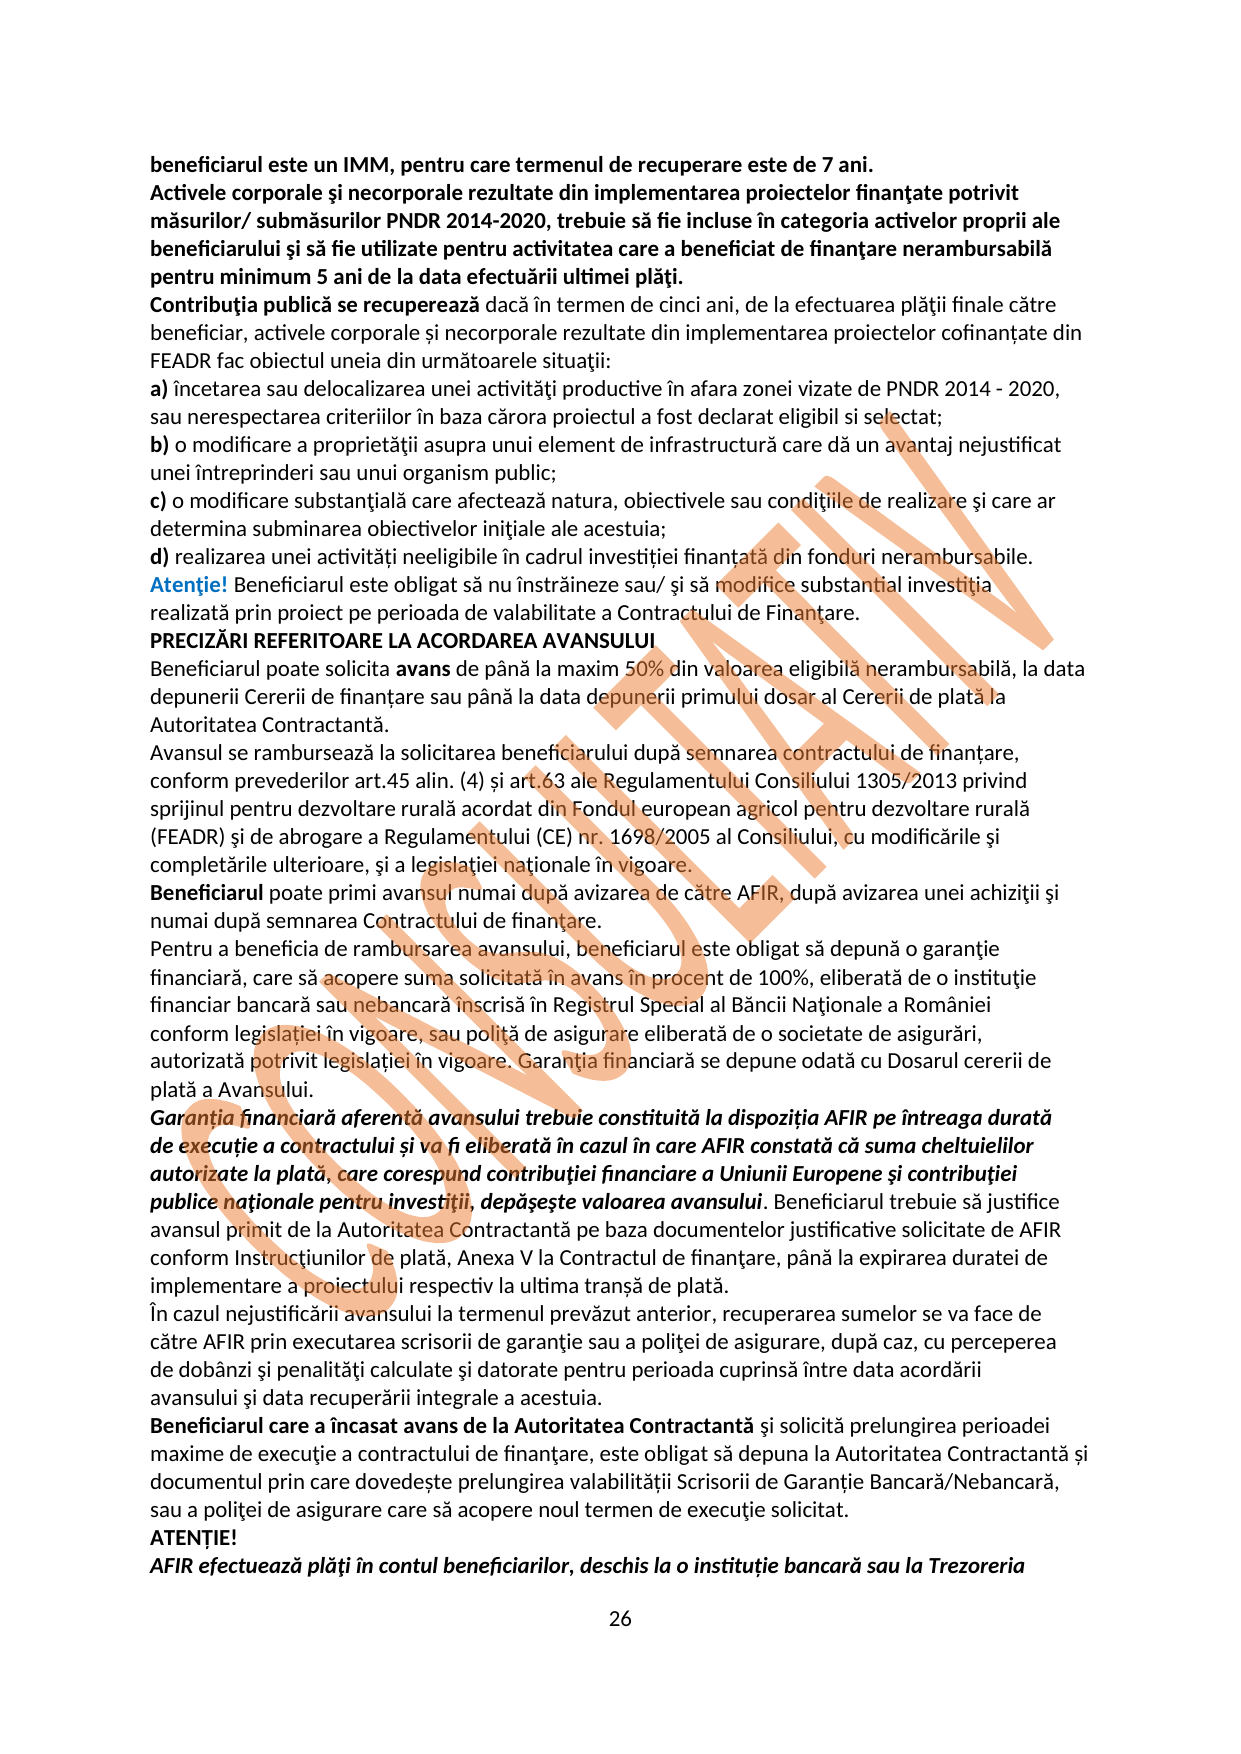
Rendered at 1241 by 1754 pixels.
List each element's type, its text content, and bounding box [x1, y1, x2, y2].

text b) o modificare a proprietăţii asupra unui element de infrastructură care dă un avantaj nejustificat unei întreprinderi sau unui organism public; [905, 430, 1090, 486]
text b) o modificare a proprietăţii asupra unui element de infrastructură care dă un avantaj nejustificat unei întreprinderi sau unui organism public; [150, 430, 922, 486]
text [932, 626, 1076, 654]
text Beneficiarul poate primi avansul numai după avizarea de către AFIR, după avizarea unei achiziţii şi numai după semnarea Contractului de finanţare. [761, 878, 1090, 934]
text Atenţie! Beneficiarul este obligat să nu înstrăineze sau/ şi să modifice substantial investiţia realizată prin proiect pe perioada de valabilitate a Contractului de Finanţare. [777, 570, 906, 626]
text c) o modificare substanţială care afectează natura, obiectivele sau condiţiile de realizare şi care ar determina subminarea obiectivelor iniţiale ale acestuia; [846, 486, 963, 542]
text Activele corporale şi necorporale rezultate din implementarea proiectelor finanţate potrivit măsurilor/ submăsurilor PNDR 2014-2020, trebuie să fie incluse în categoria activelor proprii ale beneficiarului şi să fie utilizate pentru activitatea care a beneficiat de finanţare nerambursabilă pentru minimum 5 ani de la data efectuării ultimei plăţi. [150, 178, 1076, 290]
text Garanția financiară aferentă avansului trebuie constituită la dispoziția AFIR pe întreaga durată de execuție a contractului și va fi eliberată în cazul în care AFIR constată că suma cheltuielilor autorizate la plată, care corespund contribuţiei financiare a Uniunii Europene şi contribuţiei publice naţionale pentru investiţii, depăşeşte valoarea avansului. Beneficiarul trebuie să justifice avansul primit de la Autoritatea Contractantă pe baza documentelor justificative solicitate de AFIR conform Instrucţiunilor de plată, Anexa V la Contractul de finanţare, până la expirarea duratei de implementare a proiectului respectiv la ultima tranșă de plată. [208, 1103, 1076, 1299]
text Beneficiarul poate primi avansul numai după avizarea de către AFIR, după avizarea unei achiziţii şi numai după semnarea Contractului de finanţare. [650, 878, 739, 934]
text Beneficiarul poate primi avansul numai după avizarea de către AFIR, după avizarea unei achiziţii şi numai după semnarea Contractului de finanţare. [150, 878, 441, 934]
text Contribuţia publică se recuperează dacă în termen de cinci ani, de la efectuarea plăţii finale către beneficiar, activele corporale și necorporale rezultate din implementarea proiectelor cofinanțate din FEADR fac obiectul uneia din următoarele situaţii: [150, 290, 1090, 374]
text Beneficiarul poate primi avansul numai după avizarea de către AFIR, după avizarea unei achiziţii şi numai după semnarea Contractului de finanţare. [538, 878, 672, 934]
text c) o modificare substanţială care afectează natura, obiectivele sau condiţiile de realizare şi care ar determina subminarea obiectivelor iniţiale ale acestuia; [150, 486, 890, 542]
text Avansul se rambursează la solicitarea beneficiarului după semnarea contractului de finanțare, conform prevederilor art.45 alin. (4) și art.63 ale Regulamentului Consiliului 1305/2013 privind sprijinul pentru dezvoltare rurală acordat din Fondul european agricol pentru dezvoltare rurală (FEADR) şi de abrogare a Regulamentului (CE) nr. 1698/2005 al Consiliului, cu modificările şi completările ulterioare, şi a legislaţiei naţionale în vigoare. [699, 738, 1076, 878]
text Avansul se rambursează la solicitarea beneficiarului după semnarea contractului de finanțare, conform prevederilor art.45 alin. (4) și art.63 ale Regulamentului Consiliului 1305/2013 privind sprijinul pentru dezvoltare rurală acordat din Fondul european agricol pentru dezvoltare rurală (FEADR) şi de abrogare a Regulamentului (CE) nr. 1698/2005 al Consiliului, cu modificările şi completările ulterioare, şi a legislaţiei naţionale în vigoare. [150, 738, 683, 878]
text Atenţie! Beneficiarul este obligat să nu înstrăineze sau/ şi să modifice substantial investiţia realizată prin proiect pe perioada de valabilitate a Contractului de Finanţare. [150, 570, 806, 626]
text Garanția financiară aferentă avansului trebuie constituită la dispoziția AFIR pe întreaga durată de execuție a contractului și va fi eliberată în cazul în care AFIR constată că suma cheltuielilor autorizate la plată, care corespund contribuţiei financiare a Uniunii Europene şi contribuţiei publice naţionale pentru investiţii, depăşeşte valoarea avansului. Beneficiarul trebuie să justifice avansul primit de la Autoritatea Contractantă pe baza documentelor justificative solicitate de AFIR conform Instrucţiunilor de plată, Anexa V la Contractul de finanţare, până la expirarea duratei de implementare a proiectului respectiv la ultima tranșă de plată. [150, 1103, 316, 1299]
text Atenţie! Beneficiarul este obligat să nu înstrăineze sau/ şi să modifice substantial investiţia realizată prin proiect pe perioada de valabilitate a Contractului de Finanţare. [876, 570, 1007, 626]
text beneficiarul este un IMM, pentru care termenul de recuperare este de 7 ani. [150, 150, 1076, 178]
text Pentru a beneficia de rambursarea avansului, beneficiarul este obligat să depună o garanţie financiară, care să acopere suma solicitată în avans în procent de 100%, eliberată de o instituţie financiar bancară sau nebancară înscrisă în Registrul Special al Băncii Naţionale a României conform legislației în vigoare, sau poliţă de asigurare eliberată de o societate de asigurări, autorizată potrivit legislației în vigoare. Garanţia financiară se depune odată cu Dosarul cererii de plată a Avansului. [401, 1031, 541, 1103]
text PRECIZĂRI REFERITOARE LA ACORDAREA AVANSULUI [150, 626, 702, 654]
text Atenţie! Beneficiarul este obligat să nu înstrăineze sau/ şi să modifice substantial investiţia realizată prin proiect pe perioada de valabilitate a Contractului de Finanţare. [1005, 570, 1076, 626]
text Pentru a beneficia de rambursarea avansului, beneficiarul este obligat să depună o garanţie financiară, care să acopere suma solicitată în avans în procent de 100%, eliberată de o instituţie financiar bancară sau nebancară înscrisă în Registrul Special al Băncii Naţionale a României conform legislației în vigoare, sau poliţă de asigurare eliberată de o societate de asigurări, autorizată potrivit legislației în vigoare. Garanţia financiară se depune odată cu Dosarul cererii de plată a Avansului. [150, 934, 522, 1103]
text c) o modificare substanţială care afectează natura, obiectivele sau condiţiile de realizare şi care ar determina subminarea obiectivelor iniţiale ale acestuia; [945, 486, 1090, 542]
text Beneficiarul poate primi avansul numai după avizarea de către AFIR, după avizarea unei achiziţii şi numai după semnarea Contractului de finanţare. [446, 878, 567, 934]
text d) realizarea unei activități neeligibile în cadrul investiției finanțată din fonduri nerambursabile. [150, 542, 757, 570]
text [833, 626, 934, 654]
text a) încetarea sau delocalizarea unei activităţi productive în afara zonei vizate de PNDR 2014 - 2020, sau nerespectarea criteriilor în baza cărora proiectul a fost declarat eligibil si selectat; [150, 374, 1090, 430]
text d) realizarea unei activități neeligibile în cadrul investiției finanțată din fonduri nerambursabile. [985, 542, 1090, 570]
text În cazul nejustificării avansului la termenul prevăzut anterior, recuperarea sumelor se va face de către AFIR prin executarea scrisorii de garanţie sau a poliţei de asigurare, după caz, cu perceperea de dobânzi şi penalităţi calculate şi datorate pentru perioada cuprinsă între data acordării avansului şi data recuperării integrale a acestuia. [150, 1299, 1076, 1411]
text Beneficiarul poate solicita avans de până la maxim 50% din valoarea eligibilă nerambursabilă, la data depunerii Cererii de finanțare sau până la data depunerii primului dosar al Cererii de plată la Autoritatea Contractantă. [654, 654, 762, 738]
text AFIR efectuează plăţi în contul beneficiarilor, deschis la o instituție bancară sau la Trezoreria [150, 1551, 1076, 1579]
text Pentru a beneficia de rambursarea avansului, beneficiarul este obligat să depună o garanţie financiară, care să acopere suma solicitată în avans în procent de 100%, eliberată de o instituţie financiar bancară sau nebancară înscrisă în Registrul Special al Băncii Naţionale a României conform legislației în vigoare, sau poliţă de asigurare eliberată de o societate de asigurări, autorizată potrivit legislației în vigoare. Garanţia financiară se depune odată cu Dosarul cererii de plată a Avansului. [408, 934, 1076, 1103]
text Avansul se rambursează la solicitarea beneficiarului după semnarea contractului de finanțare, conform prevederilor art.45 alin. (4) și art.63 ale Regulamentului Consiliului 1305/2013 privind sprijinul pentru dezvoltare rurală acordat din Fondul european agricol pentru dezvoltare rurală (FEADR) şi de abrogare a Regulamentului (CE) nr. 1698/2005 al Consiliului, cu modificările şi completările ulterioare, şi a legislaţiei naţionale în vigoare. [570, 738, 813, 878]
text Beneficiarul poate solicita avans de până la maxim 50% din valoarea eligibilă nerambursabilă, la data depunerii Cererii de finanțare sau până la data depunerii primului dosar al Cererii de plată la Autoritatea Contractantă. [757, 654, 918, 738]
text Beneficiarul poate solicita avans de până la maxim 50% din valoarea eligibilă nerambursabilă, la data depunerii Cererii de finanțare sau până la data depunerii primului dosar al Cererii de plată la Autoritatea Contractantă. [150, 654, 672, 738]
text [718, 626, 834, 654]
text Garanția financiară aferentă avansului trebuie constituită la dispoziția AFIR pe întreaga durată de execuție a contractului și va fi eliberată în cazul în care AFIR constată că suma cheltuielilor autorizate la plată, care corespund contribuţiei financiare a Uniunii Europene şi contribuţiei publice naţionale pentru investiţii, depăşeşte valoarea avansului. Beneficiarul trebuie să justifice avansul primit de la Autoritatea Contractantă pe baza documentelor justificative solicitate de AFIR conform Instrucţiunilor de plată, Anexa V la Contractul de finanţare, până la expirarea duratei de implementare a proiectului respectiv la ultima tranșă de plată. [290, 1103, 445, 1217]
text Beneficiarul care a încasat avans de la Autoritatea Contractantă şi solicită prelungirea perioadei maxime de execuţie a contractului de finanţare, este obligat să depuna la Autoritatea Contractantă și documentul prin care dovedește prelungirea valabilității Scrisorii de Garanție Bancară/Nebancară, sau a poliţei de asigurare care să acopere noul termen de execuţie solicitat. [150, 1411, 1090, 1523]
text Beneficiarul poate solicita avans de până la maxim 50% din valoarea eligibilă nerambursabilă, la data depunerii Cererii de finanțare sau până la data depunerii primului dosar al Cererii de plată la Autoritatea Contractantă. [723, 654, 823, 738]
text ATENȚIE! [150, 1523, 1090, 1551]
text Beneficiarul poate solicita avans de până la maxim 50% din valoarea eligibilă nerambursabilă, la data depunerii Cererii de finanțare sau până la data depunerii primului dosar al Cererii de plată la Autoritatea Contractantă. [861, 654, 1090, 738]
text d) realizarea unei activități neeligibile în cadrul investiției finanțată din fonduri nerambursabile. [848, 542, 929, 570]
